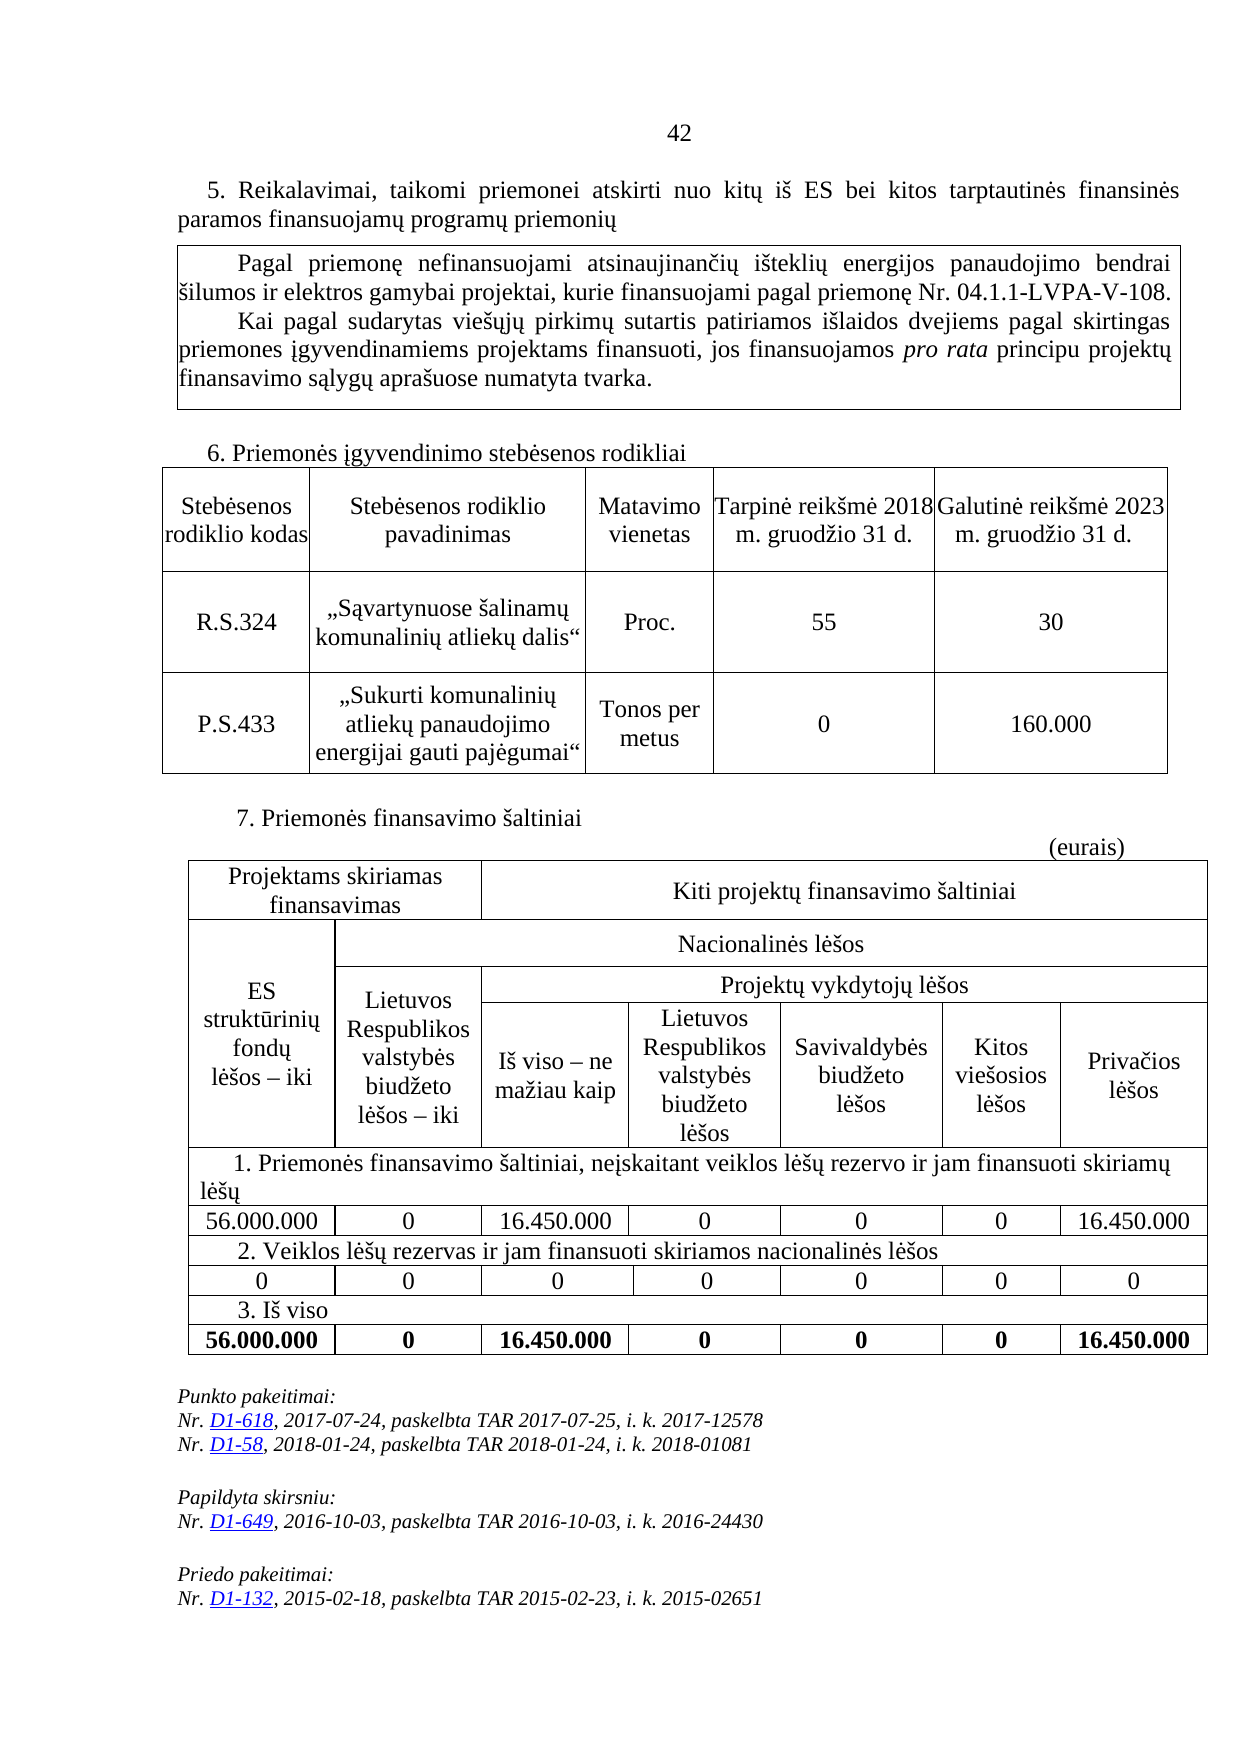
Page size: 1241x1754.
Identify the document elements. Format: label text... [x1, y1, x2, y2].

text Punkto pakeitimai: [177, 1384, 1181, 1408]
table_cell Nacionalinės lėšos [336, 920, 1207, 966]
table_cell 1. Priemonės finansavimo šaltiniai, neįskaitant veiklos lėšų rezervo ir jam finansuoti skiriamų lėšų [189, 1148, 1207, 1205]
table_cell 3. Iš viso [189, 1296, 1207, 1324]
table_header Tarpinė reikšmė 2018 m. gruodžio 31 d. [714, 468, 934, 571]
table_cell 0 [943, 1266, 1060, 1294]
table_cell Savivaldybės biudžeto lėšos [781, 1003, 942, 1147]
table_cell Lietuvos Respublikos valstybės biudžeto lėšos – iki [336, 967, 481, 1147]
table_cell 56.000.000 [189, 1325, 334, 1354]
table_cell 0 [629, 1206, 780, 1235]
table_header Stebėsenos rodiklio kodas [163, 468, 309, 571]
table_cell R.S.324 [163, 572, 309, 672]
table_cell 160.000 [935, 673, 1167, 773]
table_cell Iš viso – ne mažiau kaip [482, 1003, 628, 1147]
table_cell Lietuvos Respublikos valstybės biudžeto lėšos [629, 1003, 780, 1147]
text 7. Priemonės finansavimo šaltiniai [177, 803, 1181, 832]
table_cell 0 [336, 1325, 481, 1354]
table_cell 0 [336, 1266, 481, 1294]
text Nr. D1-649, 2016-10-03, paskelbta TAR 2016-10-03, i. k. 2016-24430 [177, 1509, 1181, 1533]
table_cell 2. Veiklos lėšų rezervas ir jam finansuoti skiriamos nacionalinės lėšos [189, 1236, 1207, 1265]
table_cell Kitos viešosios lėšos [943, 1003, 1060, 1147]
text Nr. D1-132, 2015-02-18, paskelbta TAR 2015-02-23, i. k. 2015-02651 [177, 1586, 1181, 1610]
table_cell „Sukurti komunalinių atliekų panaudojimo energijai gauti pajėgumai“ [310, 673, 585, 773]
table_cell „Sąvartynuose šalinamų komunalinių atliekų dalis“ [310, 572, 585, 672]
table_cell 0 [336, 1206, 481, 1235]
text Pagal priemonę nefinansuojami atsinaujinančių išteklių energijos panaudojimo bendrai šilumos ir elektros gamybai projektai, kurie finansuojami pagal priemonę Nr. 04.1.1-LVPA-V-108. [178, 246, 1180, 303]
table_cell Proc. [586, 572, 713, 672]
table_cell 30 [935, 572, 1167, 672]
table_cell 0 [781, 1266, 942, 1294]
table_cell 16.450.000 [482, 1206, 628, 1235]
text Nr. D1-618, 2017-07-24, paskelbta TAR 2017-07-25, i. k. 2017-12578 [177, 1408, 1181, 1432]
table_cell 0 [781, 1325, 942, 1354]
text Nr. D1-58, 2018-01-24, paskelbta TAR 2018-01-24, i. k. 2018-01081 [177, 1432, 1181, 1456]
text Kai pagal sudarytas viešųjų pirkimų sutartis patiriamos išlaidos dvejiems pagal skirtingas priemones įgyvendinamiems projektams finansuoti, jos finansuojamos pro rata principu projektų finansavimo sąlygų aprašuose numatyta tvarka. [178, 303, 1180, 409]
table_cell Privačios lėšos [1061, 1003, 1207, 1147]
text Papildyta skirsniu: [177, 1485, 1181, 1509]
text 5. Reikalavimai, taikomi priemonei atskirti nuo kitų iš ES bei kitos tarptautinės finansinės paramos finansuojamų programų priemonių [177, 176, 1181, 233]
table_cell ES struktūrinių fondų lėšos – iki [189, 920, 334, 1147]
table_cell Tonos per metus [586, 673, 713, 773]
table_cell 56.000.000 [189, 1206, 334, 1235]
table_cell 16.450.000 [1061, 1325, 1207, 1354]
table_cell 55 [714, 572, 934, 672]
table_cell 16.450.000 [1061, 1206, 1207, 1235]
table_header Matavimo vienetas [586, 468, 713, 571]
table_header Projektams skiriamas finansavimas [189, 861, 481, 919]
table_cell 16.450.000 [482, 1325, 628, 1354]
table_cell 0 [189, 1266, 334, 1294]
table_cell 0 [943, 1206, 1060, 1235]
table_cell P.S.433 [163, 673, 309, 773]
table_cell 0 [781, 1206, 942, 1235]
table_cell 0 [714, 673, 934, 773]
text Priedo pakeitimai: [177, 1562, 1181, 1586]
table_header Galutinė reikšmė 2023 m. gruodžio 31 d. [935, 468, 1167, 571]
table_cell 0 [482, 1266, 633, 1294]
text (eurais) [177, 832, 1167, 860]
table_header Stebėsenos rodiklio pavadinimas [310, 468, 585, 571]
text 6. Priemonės įgyvendinimo stebėsenos rodikliai [177, 438, 1181, 467]
table_header Kiti projektų finansavimo šaltiniai [482, 861, 1207, 919]
table_cell Projektų vykdytojų lėšos [482, 967, 1207, 1002]
table_cell 0 [1061, 1266, 1207, 1294]
table_cell 0 [943, 1325, 1060, 1354]
table_cell 0 [629, 1325, 780, 1354]
table_cell 0 [634, 1266, 780, 1294]
